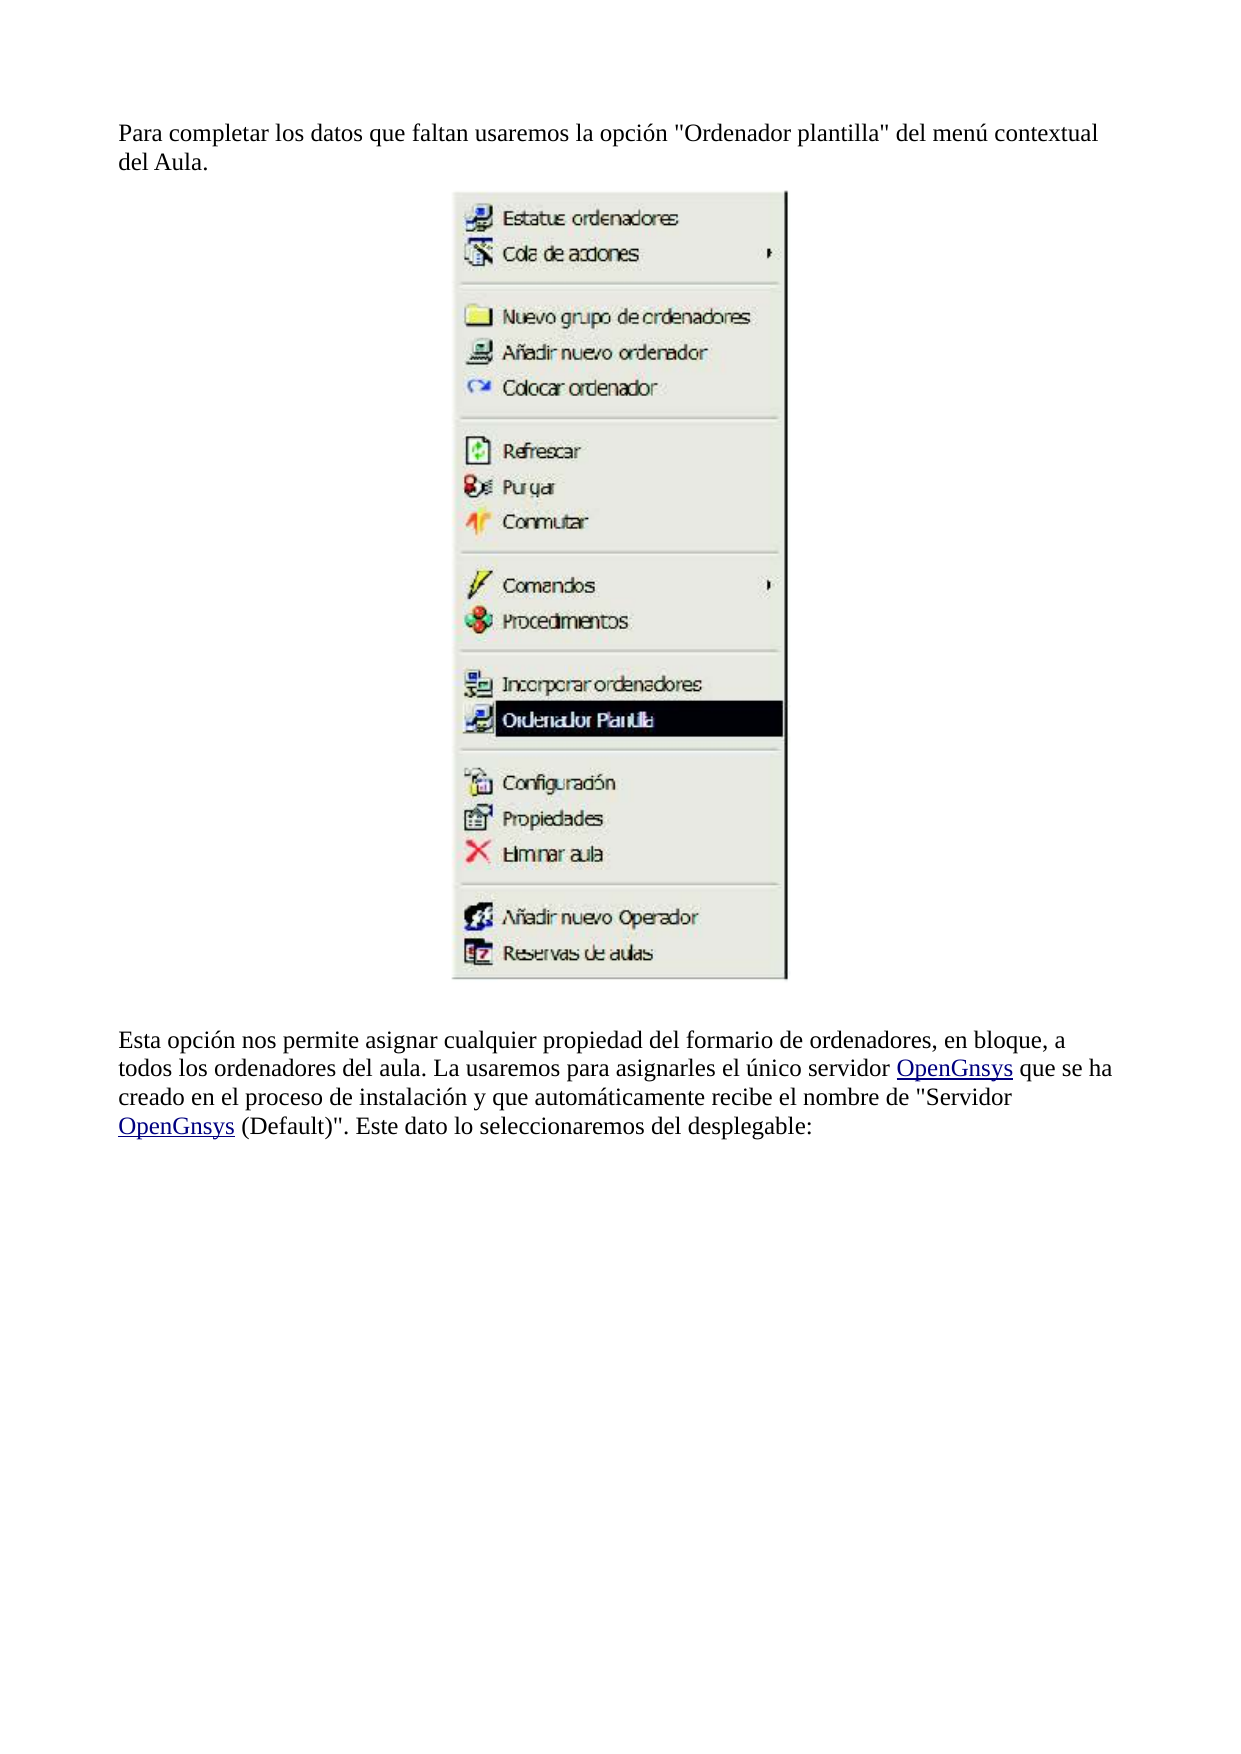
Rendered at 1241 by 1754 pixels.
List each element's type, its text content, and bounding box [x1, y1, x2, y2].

text Para completar los datos que faltan usaremos la opción "Ordenador plantilla" del menú contextual del Aula. [118, 118, 1122, 176]
text Esta opción nos permite asignar cualquier propiedad del formario de ordenadores, en bloque, a todos los ordenadores del aula. La usaremos para asignarles el único servidor OpenGnsys que se ha creado en el proceso de instalación y que automáticamente recibe el nombre de "Servidor OpenGnsys (Default)". Este dato lo seleccionaremos del desplegable: [118, 1025, 1122, 1140]
